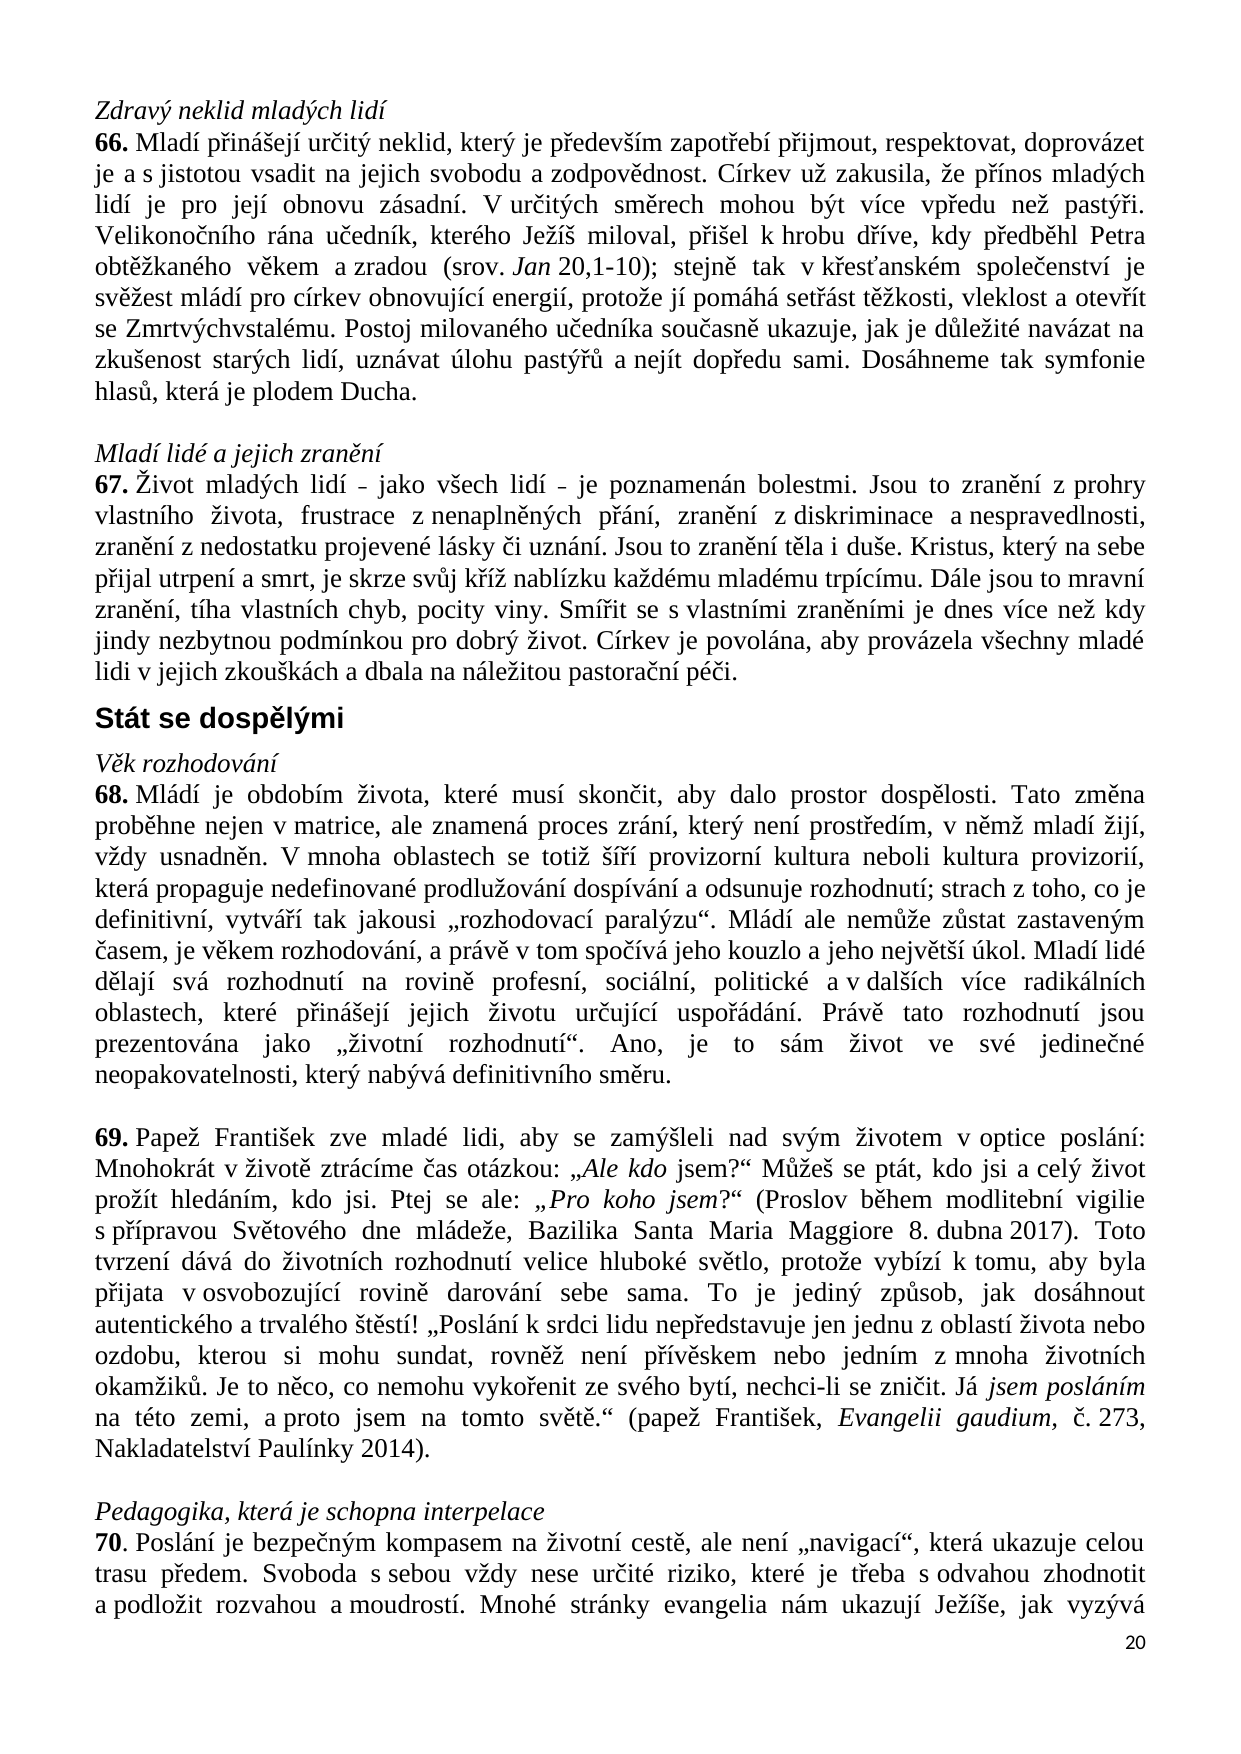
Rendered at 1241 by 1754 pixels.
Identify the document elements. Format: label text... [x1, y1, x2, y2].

text Zdravý neklid mladých lidí [94, 94, 1146, 126]
text Pedagogika, která je schopna interpelace [94, 1494, 1146, 1526]
text 68. Mládí je obdobím života, které musí skončit, aby dalo prostor dospělosti. Tato změna proběhne nejen v matrice, ale znamená proces zrání, který není prostředím, v němž mladí žijí, vždy usnadněn. V mnoha oblastech se totiž šíří provizorní kultura neboli kultura provizorií, která propaguje nedefinované prodlužování dospívání a odsunuje rozhodnutí; strach z toho, co je definitivní, vytváří tak jakousi „rozhodovací paralýzu“. Mládí ale nemůže zůstat zastaveným časem, je věkem rozhodování, a právě v tom spočívá jeho kouzlo a jeho největší úkol. Mladí lidé dělají svá rozhodnutí na rovině profesní, sociální, politické a v dalších více radikálních oblastech, které přinášejí jejich životu určující uspořádání. Právě tato rozhodnutí jsou prezentována jako „životní rozhodnutí“. Ano, je to sám život ve své jedinečné neopakovatelnosti, který nabývá definitivního směru. [94, 778, 1146, 1090]
text Mladí lidé a jejich zranění [94, 437, 1146, 468]
text 69. Papež František zve mladé lidi, aby se zamýšleli nad svým životem v optice poslání: Mnohokrát v životě ztrácíme čas otázkou: „Ale kdo jsem?“ Můžeš se ptát, kdo jsi a celý život prožít hledáním, kdo jsi. Ptej se ale: „Pro koho jsem?“ (Proslov během modlitební vigilie s přípravou Světového dne mládeže, Bazilika Santa Maria Maggiore 8. dubna 2017). Toto tvrzení dává do životních rozhodnutí velice hluboké světlo, protože vybízí k tomu, aby byla přijata v osvobozující rovině darování sebe sama. To je jediný způsob, jak dosáhnout autentického a trvalého štěstí! „Poslání k srdci lidu nepředstavuje jen jednu z oblastí života nebo ozdobu, kterou si mohu sundat, rovněž není přívěskem nebo jedním z mnoha životních okamžiků. Je to něco, co nemohu vykořenit ze svého bytí, nechci-li se zničit. Já jsem posláním na této zemi, a proto jsem na tomto světě.“ (papež František, Evangelii gaudium, č. 273, Nakladatelství Paulínky 2014). [94, 1121, 1146, 1463]
text Věk rozhodování [94, 747, 1146, 778]
subtitle Stát se dospělými [94, 701, 1146, 734]
text 67. Život mladých lidí ˗ jako všech lidí ˗ je poznamenán bolestmi. Jsou to zranění z prohry vlastního života, frustrace z nenaplněných přání, zranění z diskriminace a nespravedlnosti, zranění z nedostatku projevené lásky či uznání. Jsou to zranění těla i duše. Kristus, který na sebe přijal utrpení a smrt, je skrze svůj kříž nablízku každému mladému trpícímu. Dále jsou to mravní zranění, tíha vlastních chyb, pocity viny. Smířit se s vlastními zraněními je dnes více než kdy jindy nezbytnou podmínkou pro dobrý život. Církev je povolána, aby provázela všechny mladé lidi v jejich zkouškách a dbala na náležitou pastorační péči. [94, 468, 1146, 686]
text 70. Poslání je bezpečným kompasem na životní cestě, ale není „navigací“, která ukazuje celou trasu předem. Svoboda s sebou vždy nese určité riziko, které je třeba s odvahou zhodnotit a podložit rozvahou a moudrostí. Mnohé stránky evangelia nám ukazují Ježíše, jak vyzývá [94, 1526, 1146, 1619]
text 66. Mladí přinášejí určitý neklid, který je především zapotřebí přijmout, respektovat, doprovázet je a s jistotou vsadit na jejich svobodu a zodpovědnost. Církev už zakusila, že přínos mladých lidí je pro její obnovu zásadní. V určitých směrech mohou být více vpředu než pastýři. Velikonočního rána učedník, kterého Ježíš miloval, přišel k hrobu dříve, kdy předběhl Petra obtěžkaného věkem a zradou (srov. Jan 20,1-10); stejně tak v křesťanském společenství je svěžest mládí pro církev obnovující energií, protože jí pomáhá setřást těžkosti, vleklost a otevřít se Zmrtvýchvstalému. Postoj milovaného učedníka současně ukazuje, jak je důležité navázat na zkušenost starých lidí, uznávat úlohu pastýřů a nejít dopředu sami. Dosáhneme tak symfonie hlasů, která je plodem Ducha. [94, 126, 1146, 406]
